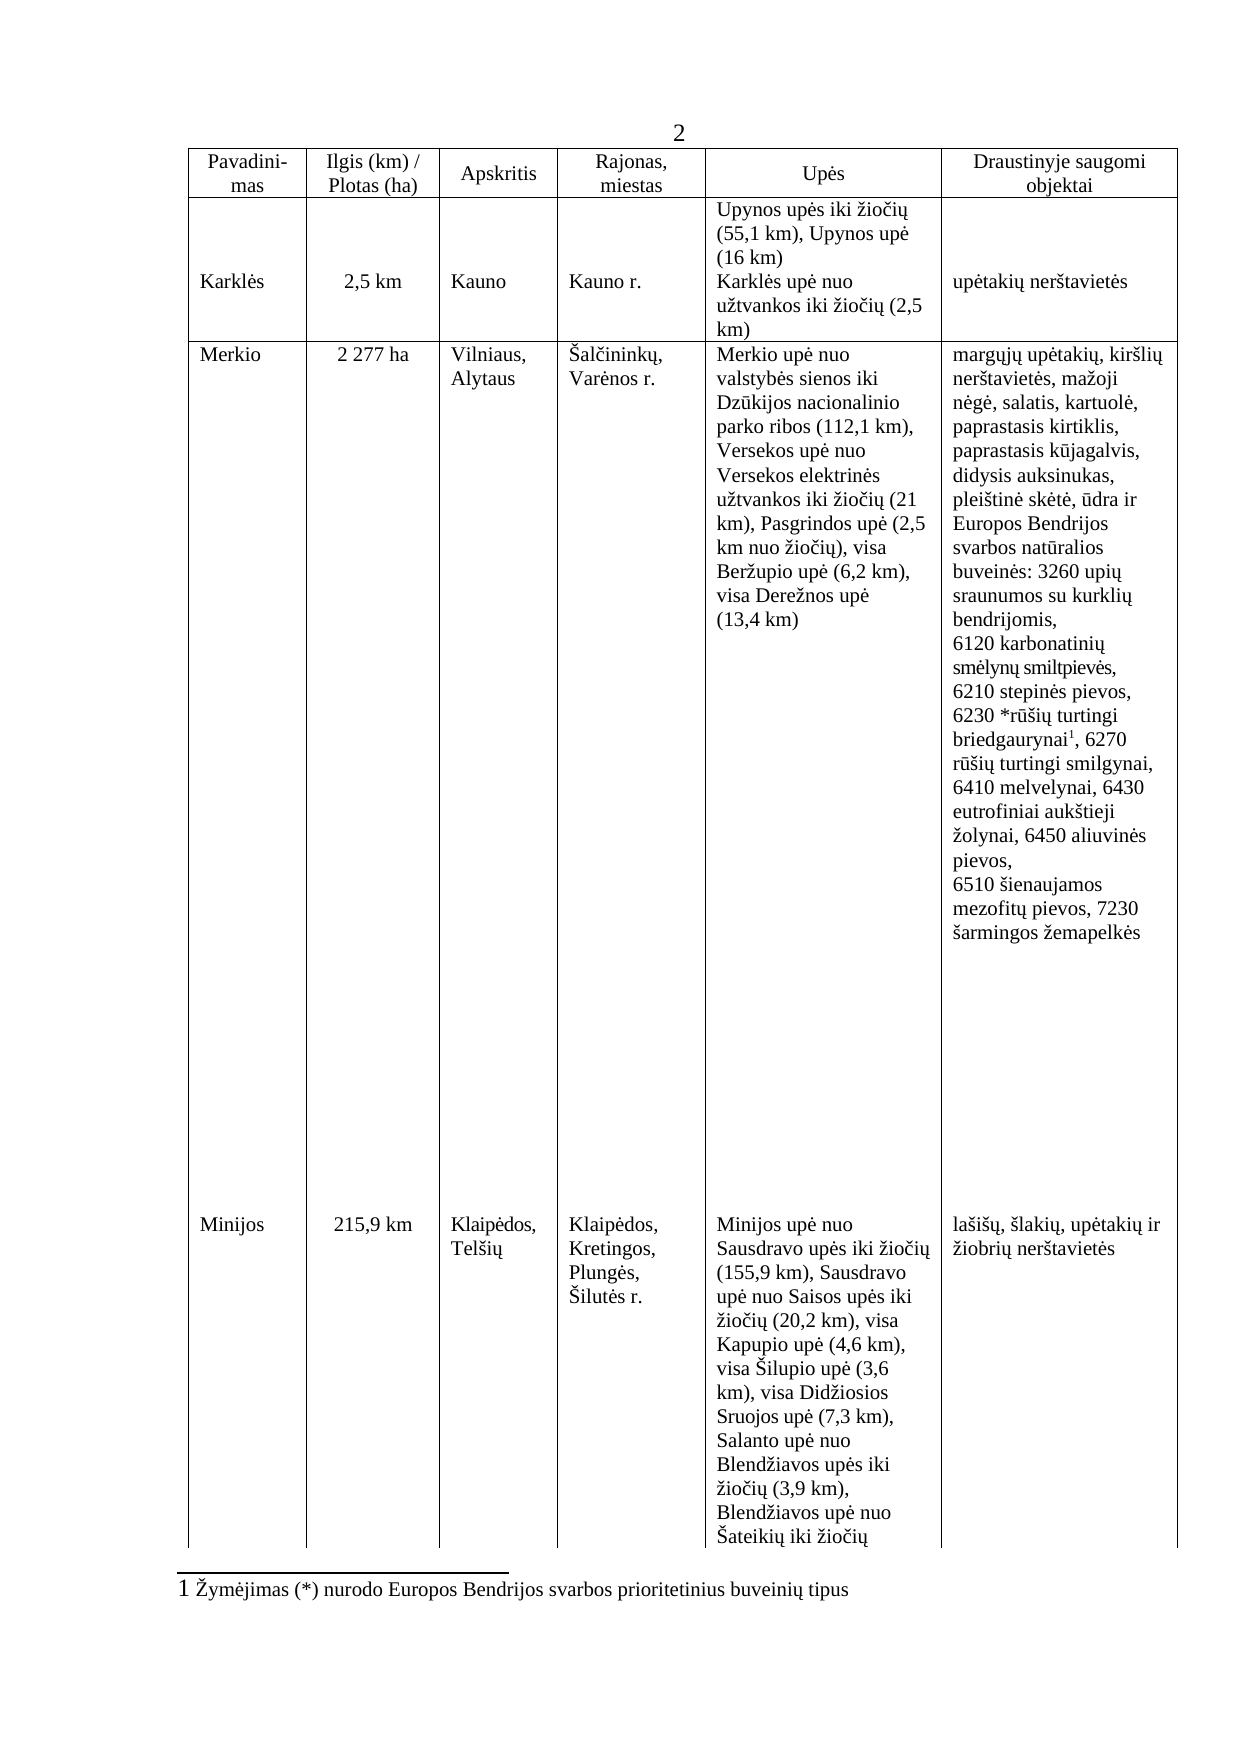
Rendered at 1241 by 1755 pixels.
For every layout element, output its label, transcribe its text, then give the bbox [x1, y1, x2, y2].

table_header Draustinyje saugomi objektai [942, 149, 1177, 197]
table_cell [189, 198, 306, 269]
table_cell margųjų upėtakių, kiršlių nerštavietės, mažoji nėgė, salatis, kartuolė, paprastasis kirtiklis, paprastasis kūjagalvis, didysis auksinukas, pleištinė skėtė, ūdra ir Europos Bendrijos svarbos natūralios buveinės: 3260 upių sraunumos su kurklių bendrijomis, 6120 karbonatinių smėlynų smiltpievės, 6210 stepinės pievos, 6230 *rūšių turtingi briedgaurynai, 6270 rūšių turtingi smilgynai, 6410 melvelynai, 6430 eutrofiniai aukštieji žolynai, 6450 aliuvinės pievos, 6510 šienaujamos mezofitų pievos, 7230 šarmingos žemapelkės [942, 342, 1177, 1211]
table_header Ilgis (km) / Plotas (ha) [307, 149, 439, 197]
table_cell [558, 198, 705, 269]
table_cell Klaipėdos, Kretingos, Plungės, Šilutės r. [558, 1211, 705, 1548]
table_cell [440, 198, 557, 269]
table_cell Karklės [189, 269, 306, 341]
table_cell Merkio [189, 342, 306, 776]
table_header Upės [706, 149, 941, 197]
table_cell 215,9 km [307, 1211, 439, 1548]
table_cell lašišų, šlakių, upėtakių ir žiobrių nerštavietės [942, 1211, 1177, 1548]
table_header Rajonas, miestas [558, 149, 705, 197]
table_cell 2,5 km [307, 269, 439, 341]
table_cell Šalčininkų, Varėnos r. [558, 342, 705, 1211]
table_cell [307, 198, 439, 269]
table_cell [189, 776, 306, 1211]
table_header Apskritis [440, 149, 557, 197]
table_cell Minijos upė nuo Sausdravo upės iki žiočių (155,9 km), Sausdravo upė nuo Saisos upės iki žiočių (20,2 km), visa Kapupio upė (4,6 km), visa Šilupio upė (3,6 km), visa Didžiosios Sruojos upė (7,3 km), Salanto upė nuo Blendžiavos upės iki žiočių (3,9 km), Blendžiavos upė nuo Šateikių iki žiočių [706, 1211, 941, 1548]
table_cell Merkio upė nuo valstybės sienos iki Dzūkijos nacionalinio parko ribos (112,1 km), Versekos upė nuo Versekos elektrinės užtvankos iki žiočių (21 km), Pasgrindos upė (2,5 km nuo žiočių), visa Beržupio upė (6,2 km), visa Derežnos upė (13,4 km) [706, 342, 941, 1211]
table_cell Vilniaus, Alytaus [440, 342, 557, 1211]
table_cell Upynos upės iki žiočių (55,1 km), Upynos upė (16 km) [706, 198, 941, 269]
table_cell Klaipėdos, Telšių [440, 1211, 557, 1548]
table_cell Kauno [440, 269, 557, 341]
table_cell Kauno r. [558, 269, 705, 341]
table_cell upėtakių nerštavietės [942, 269, 1177, 341]
table_header Pavadini-mas [189, 149, 306, 197]
table_cell Minijos [189, 1211, 306, 1548]
table_cell [942, 198, 1177, 269]
table_cell 2 277 ha [307, 342, 439, 1211]
table_cell Karklės upė nuo užtvankos iki žiočių (2,5 km) [706, 269, 941, 341]
